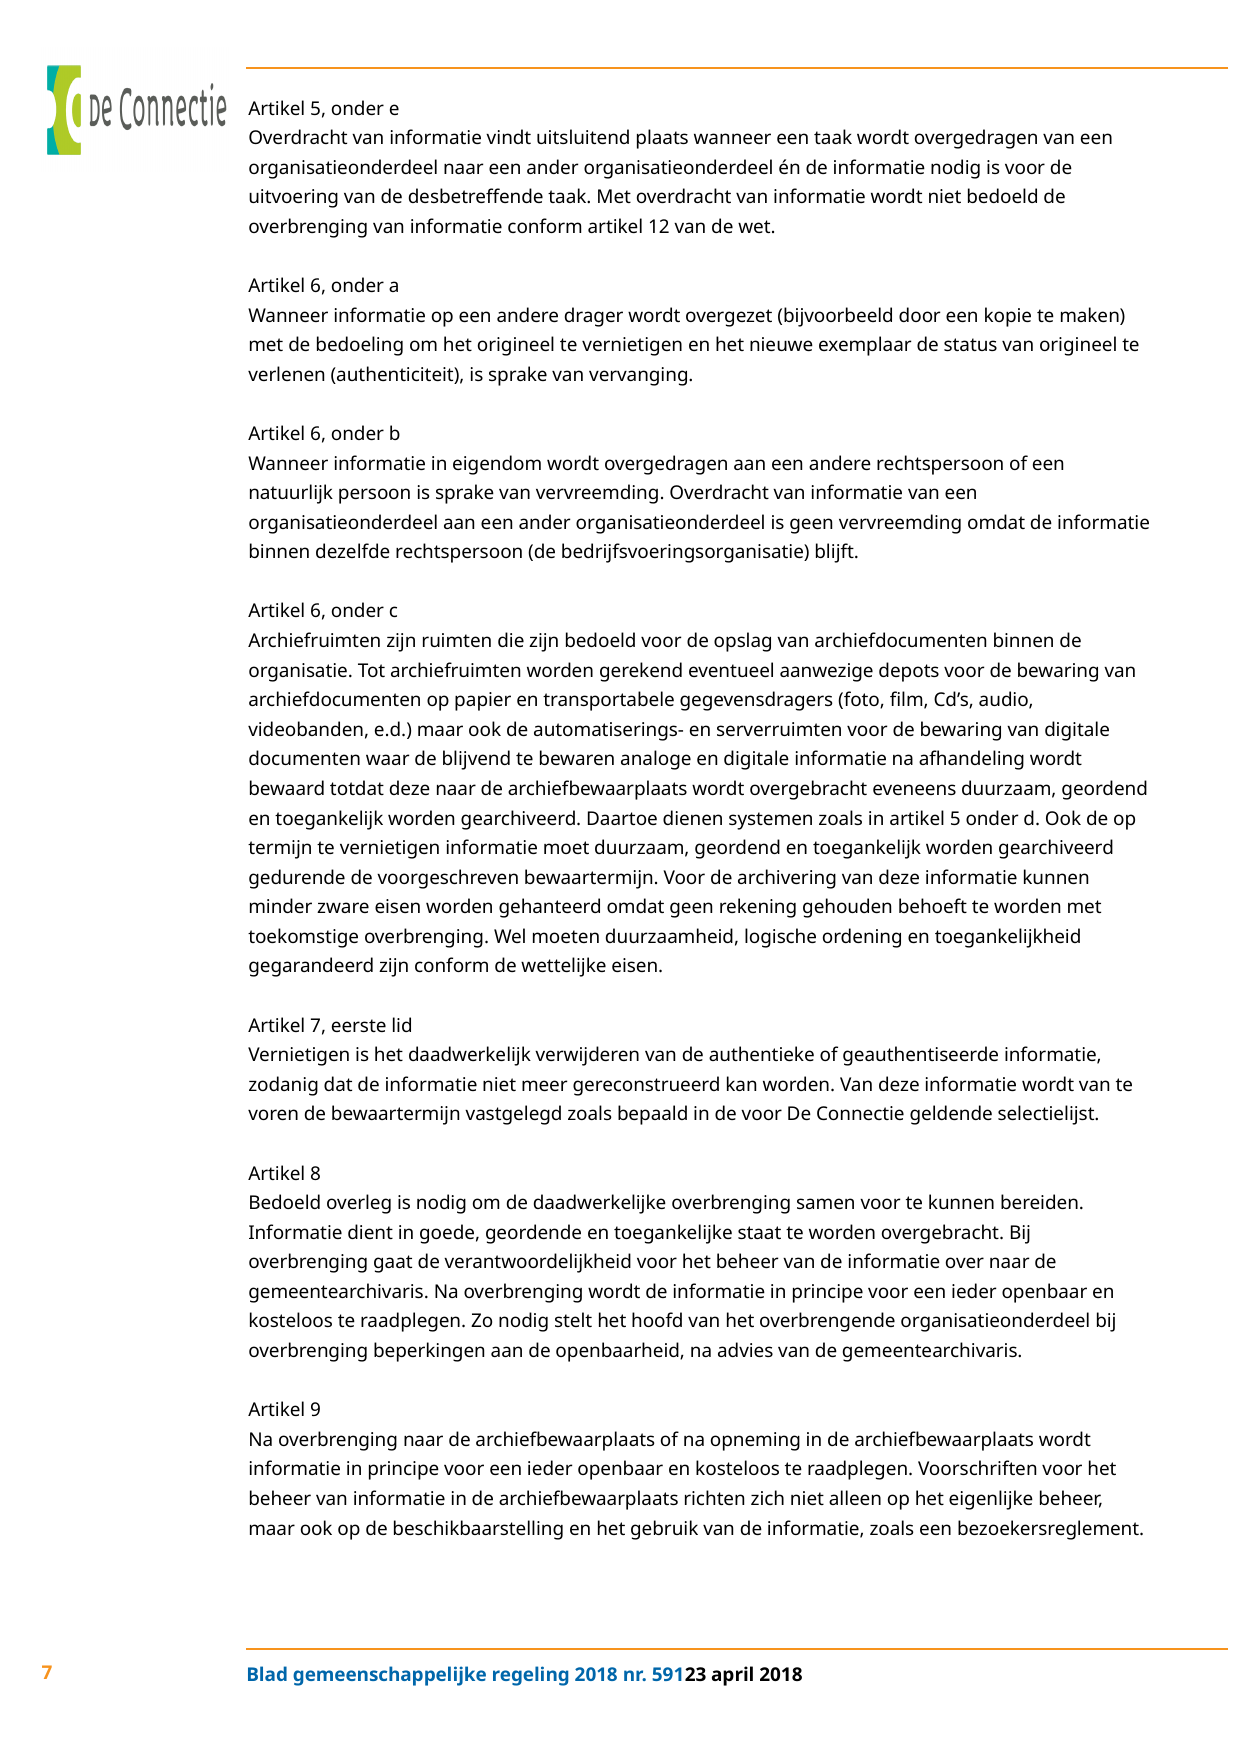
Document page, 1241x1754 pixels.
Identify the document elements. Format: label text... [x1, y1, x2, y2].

text Artikel 5, onder e [248, 95, 1152, 121]
text Wanneer informatie op een andere drager wordt overgezet (bijvoorbeeld door een kopie te maken) met de bedoeling om het origineel te vernietigen en het nieuwe exemplaar de status van origineel te verlenen (authenticiteit), is sprake van vervanging. [248, 302, 1152, 387]
text Artikel 6, onder b [248, 420, 1152, 446]
text Artikel 6, onder a [248, 272, 1152, 298]
text Artikel 8 [248, 1160, 1152, 1186]
text Artikel 6, onder c [248, 598, 1152, 623]
text Overdracht van informatie vindt uitsluitend plaats wanneer een taak wordt overgedragen van een organisatieonderdeel naar een ander organisatieonderdeel én de informatie nodig is voor de uitvoering van de desbetreffende taak. Met overdracht van informatie wordt niet bedoeld de overbrenging van informatie conform artikel 12 van de wet. [248, 124, 1152, 239]
text Archiefruimten zijn ruimten die zijn bedoeld voor de opslag van archiefdocumenten binnen de organisatie. Tot archiefruimten worden gerekend eventueel aanwezige depots voor de bewaring van archiefdocumenten op papier en transportabele gegevensdragers (foto, film, Cd’s, audio, videobanden, e.d.) maar ook de automatiserings- en serverruimten voor de bewaring van digitale documenten waar de blijvend te bewaren analoge en digitale informatie na afhandeling wordt bewaard totdat deze naar de archiefbewaarplaats wordt overgebracht eveneens duurzaam, geordend en toegankelijk worden gearchiveerd. Daartoe dienen systemen zoals in artikel 5 onder d. Ook de op termijn te vernietigen informatie moet duurzaam, geordend en toegankelijk worden gearchiveerd gedurende de voorgeschreven bewaartermijn. Voor de archivering van deze informatie kunnen minder zware eisen worden gehanteerd omdat geen rekening gehouden behoeft te worden met toekomstige overbrenging. Wel moeten duurzaamheid, logische ordening en toegankelijkheid gegarandeerd zijn conform de wettelijke eisen. [248, 627, 1152, 978]
text Artikel 7, eerste lid [248, 1012, 1152, 1038]
text Vernietigen is het daadwerkelijk verwijderen van de authentieke of geauthentiseerde informatie, zodanig dat de informatie niet meer gereconstrueerd kan worden. Van deze informatie wordt van te voren de bewaartermijn vastgelegd zoals bepaald in de voor De Connectie geldende selectielijst. [248, 1041, 1152, 1126]
text Bedoeld overleg is nodig om de daadwerkelijke overbrenging samen voor te kunnen bereiden. Informatie dient in goede, geordende en toegankelijke staat te worden overgebracht. Bij overbrenging gaat de verantwoordelijkheid voor het beheer van de informatie over naar de gemeentearchivaris. Na overbrenging wordt de informatie in principe voor een ieder openbaar en kosteloos te raadplegen. Zo nodig stelt het hoofd van het overbrengende organisatieonderdeel bij overbrenging beperkingen aan de openbaarheid, na advies van de gemeentearchivaris. [248, 1189, 1152, 1363]
text Artikel 9 [248, 1396, 1152, 1422]
text Na overbrenging naar de archiefbewaarplaats of na opneming in de archiefbewaarplaats wordt informatie in principe voor een ieder openbaar en kosteloos te raadplegen. Voorschriften voor het beheer van informatie in de archiefbewaarplaats richten zich niet alleen op het eigenlijke beheer, maar ook op de beschikbaarstelling en het gebruik van de informatie, zoals een bezoekersreglement. [248, 1426, 1152, 1541]
picture [41, 47, 231, 172]
text Wanneer informatie in eigendom wordt overgedragen aan een andere rechtspersoon of een natuurlijk persoon is sprake van vervreemding. Overdracht van informatie van een organisatieonderdeel aan een ander organisatieonderdeel is geen vervreemding omdat de informatie binnen dezelfde rechtspersoon (de bedrijfsvoeringsorganisatie) blijft. [248, 450, 1152, 564]
